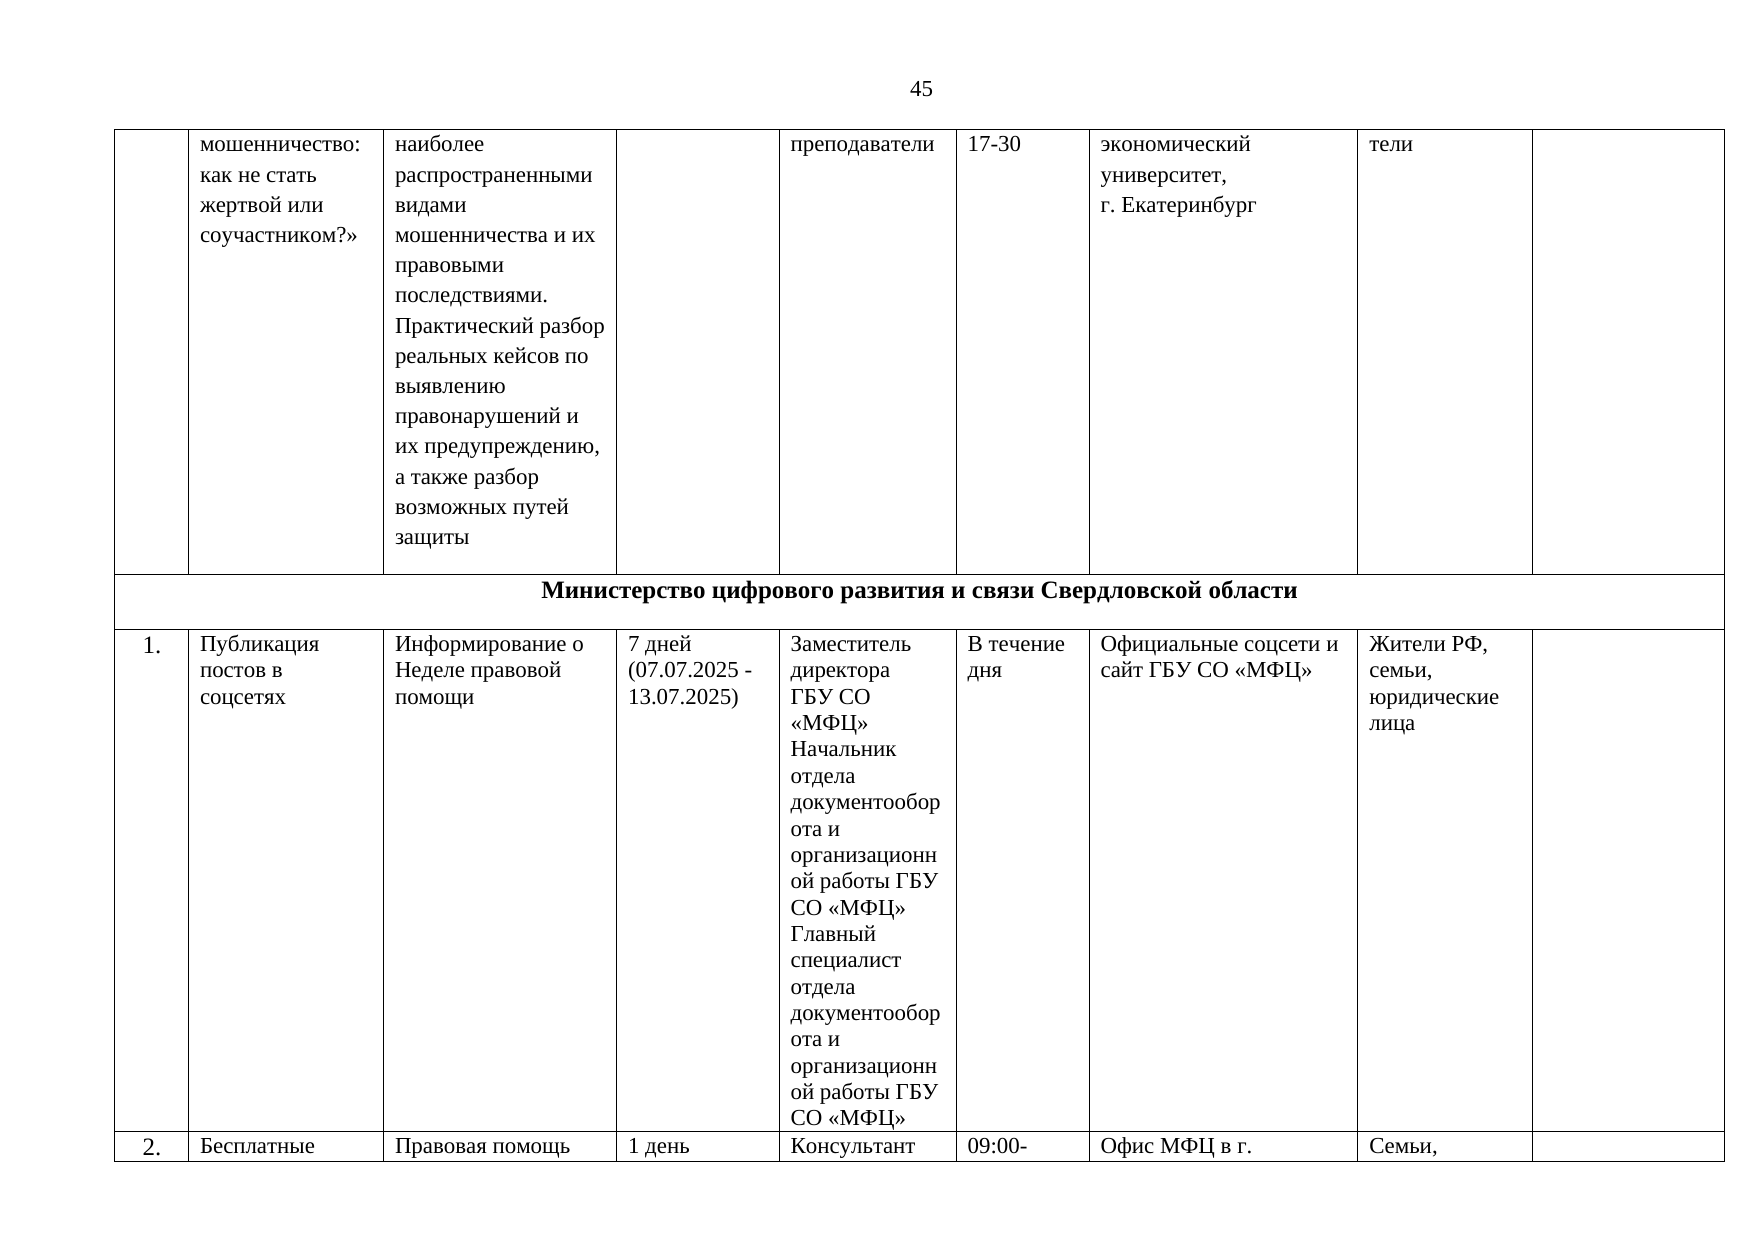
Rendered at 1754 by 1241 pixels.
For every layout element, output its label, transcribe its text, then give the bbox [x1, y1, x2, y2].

table_cell Официальные соцсети и сайт ГБУ СО «МФЦ» [1090, 630, 1357, 1131]
table_cell 17-30 [957, 130, 1089, 574]
table_cell 7 дней (07.07.2025 - 13.07.2025) [617, 630, 779, 1131]
table_cell [617, 130, 779, 574]
table_cell Информирование о Неделе правовой помощи [384, 630, 616, 1131]
table_cell Правовая помощь [384, 1132, 616, 1161]
table_cell тели [1358, 130, 1532, 574]
table_cell 09:00- [957, 1132, 1089, 1161]
table_cell [1533, 130, 1724, 574]
table_cell мошенничество: как не стать жертвой или соучастником?» [189, 130, 383, 574]
table_cell Семьи, [1358, 1132, 1532, 1161]
table_cell Заместитель директора ГБУ СО «МФЦ» Начальник отдела документооборота и организационной работы ГБУ СО «МФЦ» Главный специалист отдела документооборота и организационной работы ГБУ СО «МФЦ» [780, 630, 956, 1131]
table_cell 2. [115, 1132, 188, 1161]
table_cell Консультант [780, 1132, 956, 1161]
table_cell Публикация постов в соцсетях [189, 630, 383, 1131]
table_cell Министерство цифрового развития и связи Свердловской области [115, 575, 1724, 629]
table_cell преподаватели [780, 130, 956, 574]
table_cell Офис МФЦ в г. [1090, 1132, 1357, 1161]
table_cell наиболее распространенными видами мошенничества и их правовыми последствиями. Практический разбор реальных кейсов по выявлению правонарушений и их предупреждению, а также разбор возможных путей защиты [384, 130, 616, 574]
table_cell Жители РФ, семьи, юридические лица [1358, 630, 1532, 1131]
table_cell 1. [115, 630, 188, 1131]
table_cell [115, 130, 188, 574]
table_cell [1533, 630, 1724, 1131]
table_cell Бесплатные [189, 1132, 383, 1161]
table_cell экономический университет, г. Екатеринбург [1090, 130, 1357, 574]
table_cell [1533, 1132, 1724, 1161]
table_cell 1 день [617, 1132, 779, 1161]
table_cell В течение дня [957, 630, 1089, 1131]
